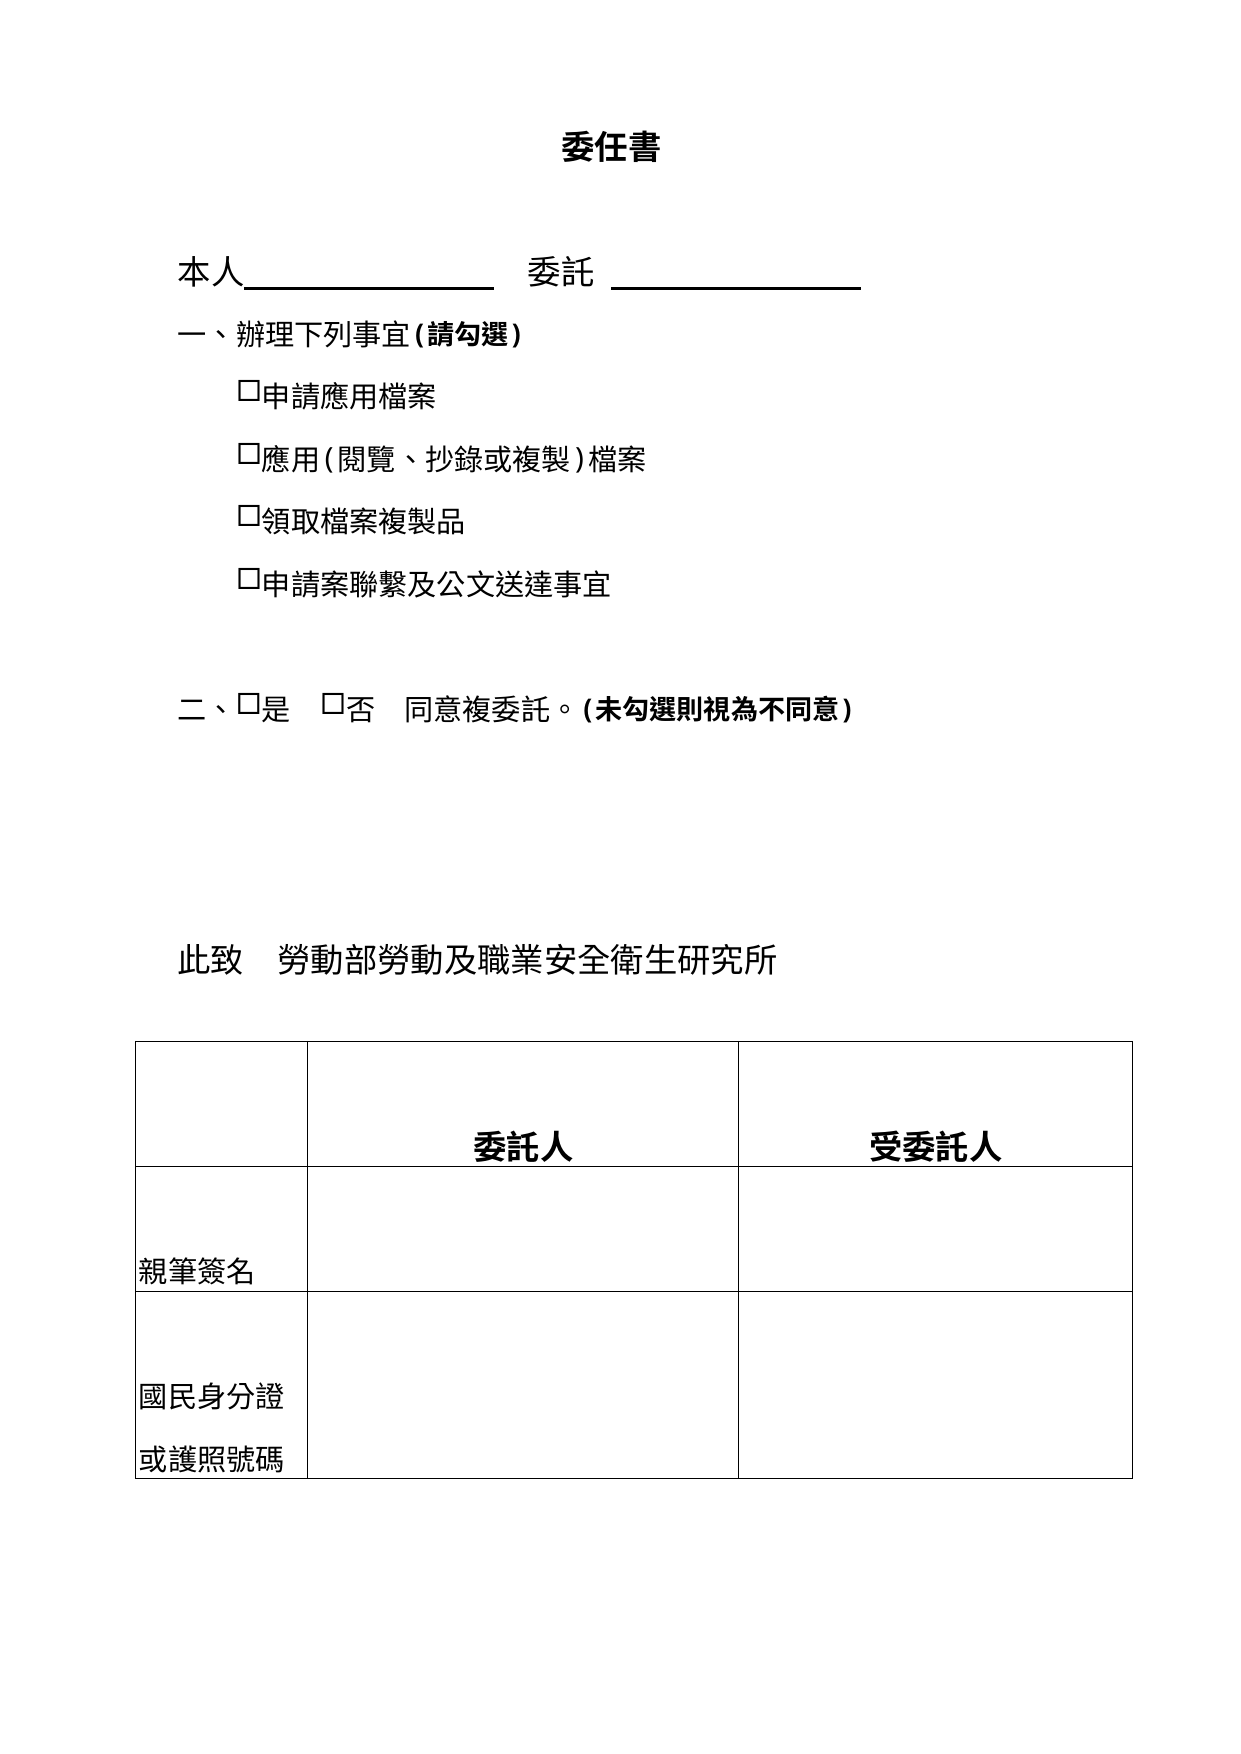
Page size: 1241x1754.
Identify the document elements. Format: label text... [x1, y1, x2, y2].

table_cell [739, 1167, 1132, 1291]
text 申請案聯繫及公文送達事宜 [177, 541, 1063, 603]
table_header 受委託人 [739, 1042, 1132, 1166]
table_cell [308, 1167, 738, 1291]
text 領取檔案複製品 [177, 478, 1063, 541]
text 二、是 否 同意複委託。(未勾選則視為不同意) [177, 666, 1063, 728]
table_header 委託人 [308, 1042, 738, 1166]
table_cell 國民身分證或護照號碼 [136, 1292, 307, 1478]
text 應用(閱覽、抄錄或複製)檔案 [177, 416, 1063, 478]
text 一、辦理下列事宜(請勾選) [177, 291, 1063, 353]
text 此致 勞動部勞動及職業安全衛生研究所 [177, 916, 1063, 978]
text 申請應用檔案 [177, 353, 1063, 416]
table_cell [308, 1292, 738, 1478]
table_header [136, 1042, 307, 1166]
table_cell [739, 1292, 1132, 1478]
table_cell 親筆簽名 [136, 1167, 307, 1291]
text 委任書 [177, 103, 1135, 166]
text 本人 委託 [177, 228, 1063, 291]
